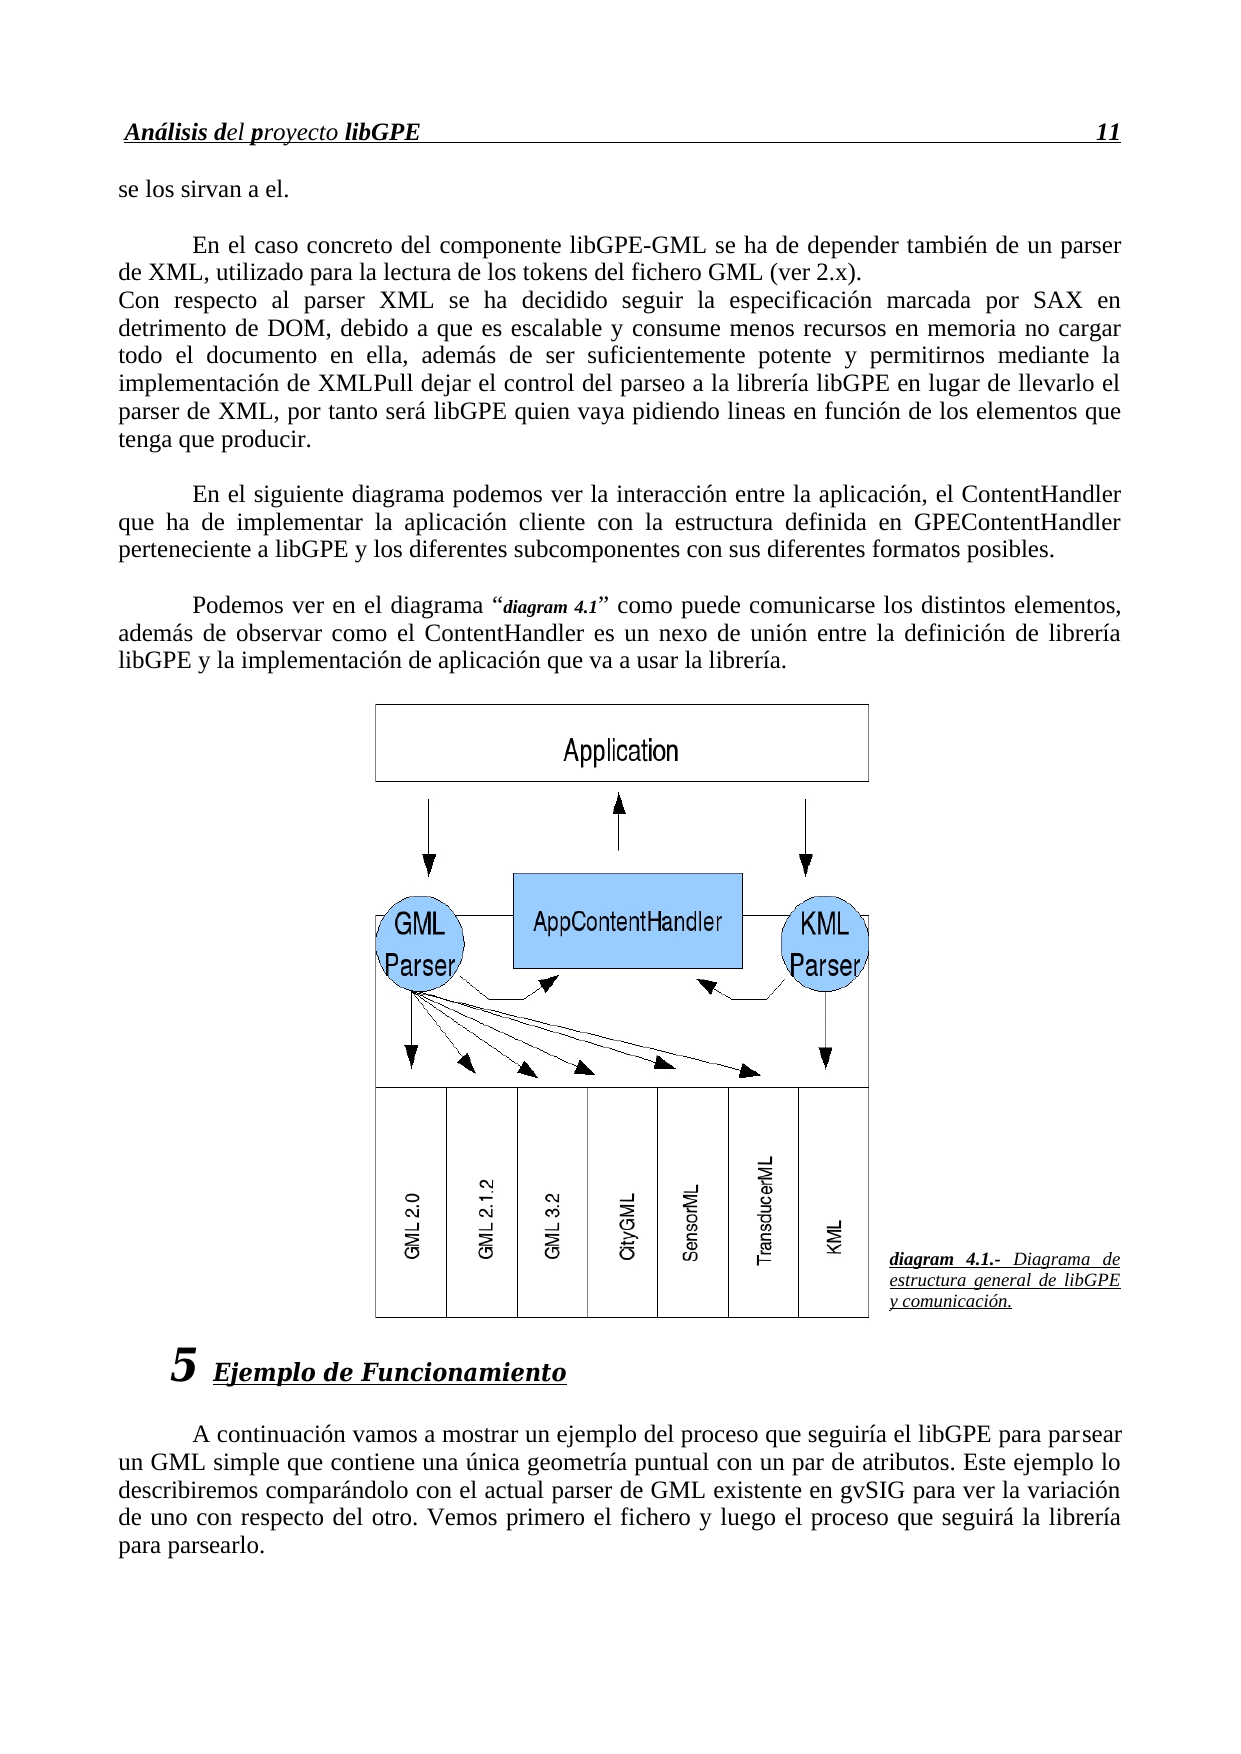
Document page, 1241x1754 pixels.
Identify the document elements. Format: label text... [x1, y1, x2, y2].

list Ejemplo de Funcionamiento [156, 1339, 1122, 1393]
picture [350, 699, 890, 1321]
text Podemos ver en el diagrama “diagram 4.1” como puede comunicarse los distintos elementos, además de observar como el ContentHandler es un nexo de unión entre la definición de librería libGPE y la implementación de aplicación que va a usar la librería. [118, 591, 1122, 674]
text En el siguiente diagrama podemos ver la interacción entre la aplicación, el ContentHandler que ha de implementar la aplicación cliente con la estructura definida en GPEContentHandler perteneciente a libGPE y los diferentes subcomponentes con sus diferentes formatos posibles. [118, 480, 1122, 563]
text se los sirvan a el. [118, 175, 1122, 203]
text diagram 4.1.- Diagrama de estructura general de libGPE y comunicación. [890, 1228, 1122, 1311]
text En el caso concreto del componente libGPE-GML se ha de depender también de un parser de XML, utilizado para la lectura de los tokens del fichero GML (ver 2.x). [118, 231, 1122, 286]
text [118, 1228, 350, 1311]
text Con respecto al parser XML se ha decidido seguir la especificación marcada por SAX en detrimento de DOM, debido a que es escalable y consume menos recursos en memoria no cargar todo el documento en ella, además de ser suficientemente potente y permitirnos mediante la implementación de XMLPull dejar el control del parseo a la librería libGPE en lugar de llevarlo el parser de XML, por tanto será libGPE quien vaya pidiendo lineas en función de los elementos que tenga que producir. [118, 286, 1122, 452]
text A continuación vamos a mostrar un ejemplo del proceso que seguiría el libGPE para parsear un GML simple que contiene una única geometría puntual con un par de atributos. Este ejemplo lo describiremos comparándolo con el actual parser de GML existente en gvSIG para ver la variación de uno con respecto del otro. Vemos primero el fichero y luego el proceso que seguirá la librería para parsearlo. [118, 1420, 1122, 1559]
